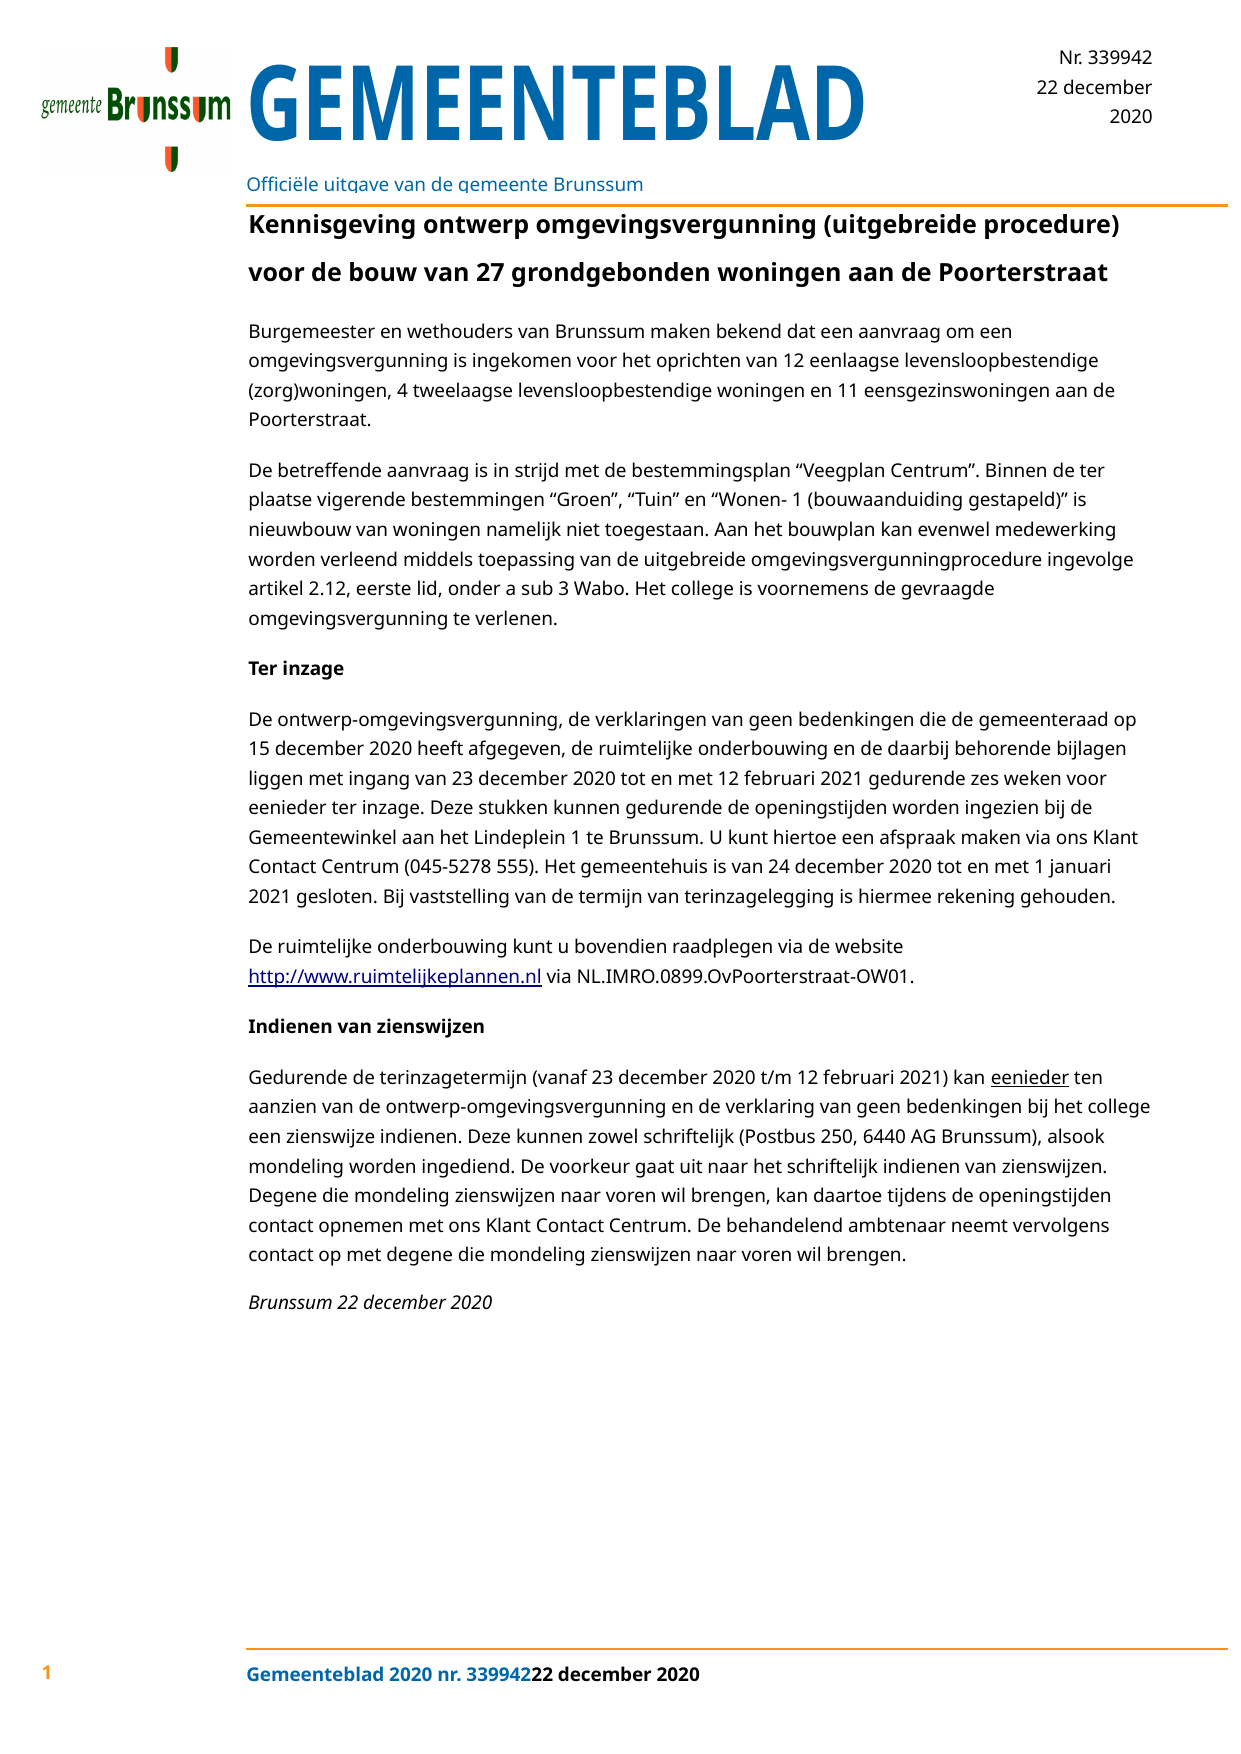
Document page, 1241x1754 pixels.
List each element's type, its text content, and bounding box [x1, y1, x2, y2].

text Kennisgeving ontwerp omgevingsvergunning (uitgebreide procedure) voor de bouw van 27 grondgebonden woningen aan de Poorterstraat [248, 207, 1152, 288]
text Burgemeester en wethouders van Brunssum maken bekend dat een aanvraag om een omgevingsvergunning is ingekomen voor het oprichten van 12 eenlaagse levensloopbestendige (zorg)woningen, 4 tweelaagse levensloopbestendige woningen en 11 eensgezinswoningen aan de Poorterstraat. [248, 318, 1152, 432]
text De betreffende aanvraag is in strijd met de bestemmingsplan “Veegplan Centrum”. Binnen de ter plaatse vigerende bestemmingen “Groen”, “Tuin” en “Wonen- 1 (bouwaanduiding gestapeld)” is nieuwbouw van woningen namelijk niet toegestaan. Aan het bouwplan kan evenwel medewerking worden verleend middels toepassing van de uitgebreide omgevingsvergunningprocedure ingevolge artikel 2.12, eerste lid, onder a sub 3 Wabo. Het college is voornemens de gevraagde omgevingsvergunning te verlenen. [248, 457, 1152, 631]
text Indienen van zienswijzen [248, 1014, 1152, 1039]
text De ruimtelijke onderbouwing kunt u bovendien raadplegen via de website http://www.ruimtelijkeplannen.nl via NL.IMRO.0899.OvPoorterstraat-OW01. [248, 934, 1152, 989]
text Brunssum 22 december 2020 [248, 1289, 1152, 1315]
text De ontwerp-omgevingsvergunning, de verklaringen van geen bedenkingen die de gemeenteraad op 15 december 2020 heeft afgegeven, de ruimtelijke onderbouwing en de daarbij behorende bijlagen liggen met ingang van 23 december 2020 tot en met 12 februari 2021 gedurende zes weken voor eenieder ter inzage. Deze stukken kunnen gedurende de openingstijden worden ingezien bij de Gemeentewinkel aan het Lindeplein 1 te Brunssum. U kunt hiertoe een afspraak maken via ons Klant Contact Centrum (045-5278 555). Het gemeentehuis is van 24 december 2020 tot en met 1 januari 2021 gesloten. Bij vaststelling van de termijn van terinzagelegging is hiermee rekening gehouden. [248, 706, 1152, 909]
text Ter inzage [248, 655, 1152, 681]
text Gedurende de terinzagetermijn (vanaf 23 december 2020 t/m 12 februari 2021) kan eenieder ten aanzien van de ontwerp-omgevingsvergunning en de verklaring van geen bedenkingen bij het college een zienswijze indienen. Deze kunnen zowel schriftelijk (Postbus 250, 6440 AG Brunssum), alsook mondeling worden ingediend. De voorkeur gaat uit naar het schriftelijk indienen van zienswijzen. Degene die mondeling zienswijzen naar voren wil brengen, kan daartoe tijdens de openingstijden contact opnemen met ons Klant Contact Centrum. De behandelend ambtenaar neemt vervolgens contact op met degene die mondeling zienswijzen naar voren wil brengen. [248, 1064, 1152, 1267]
picture [41, 47, 231, 172]
